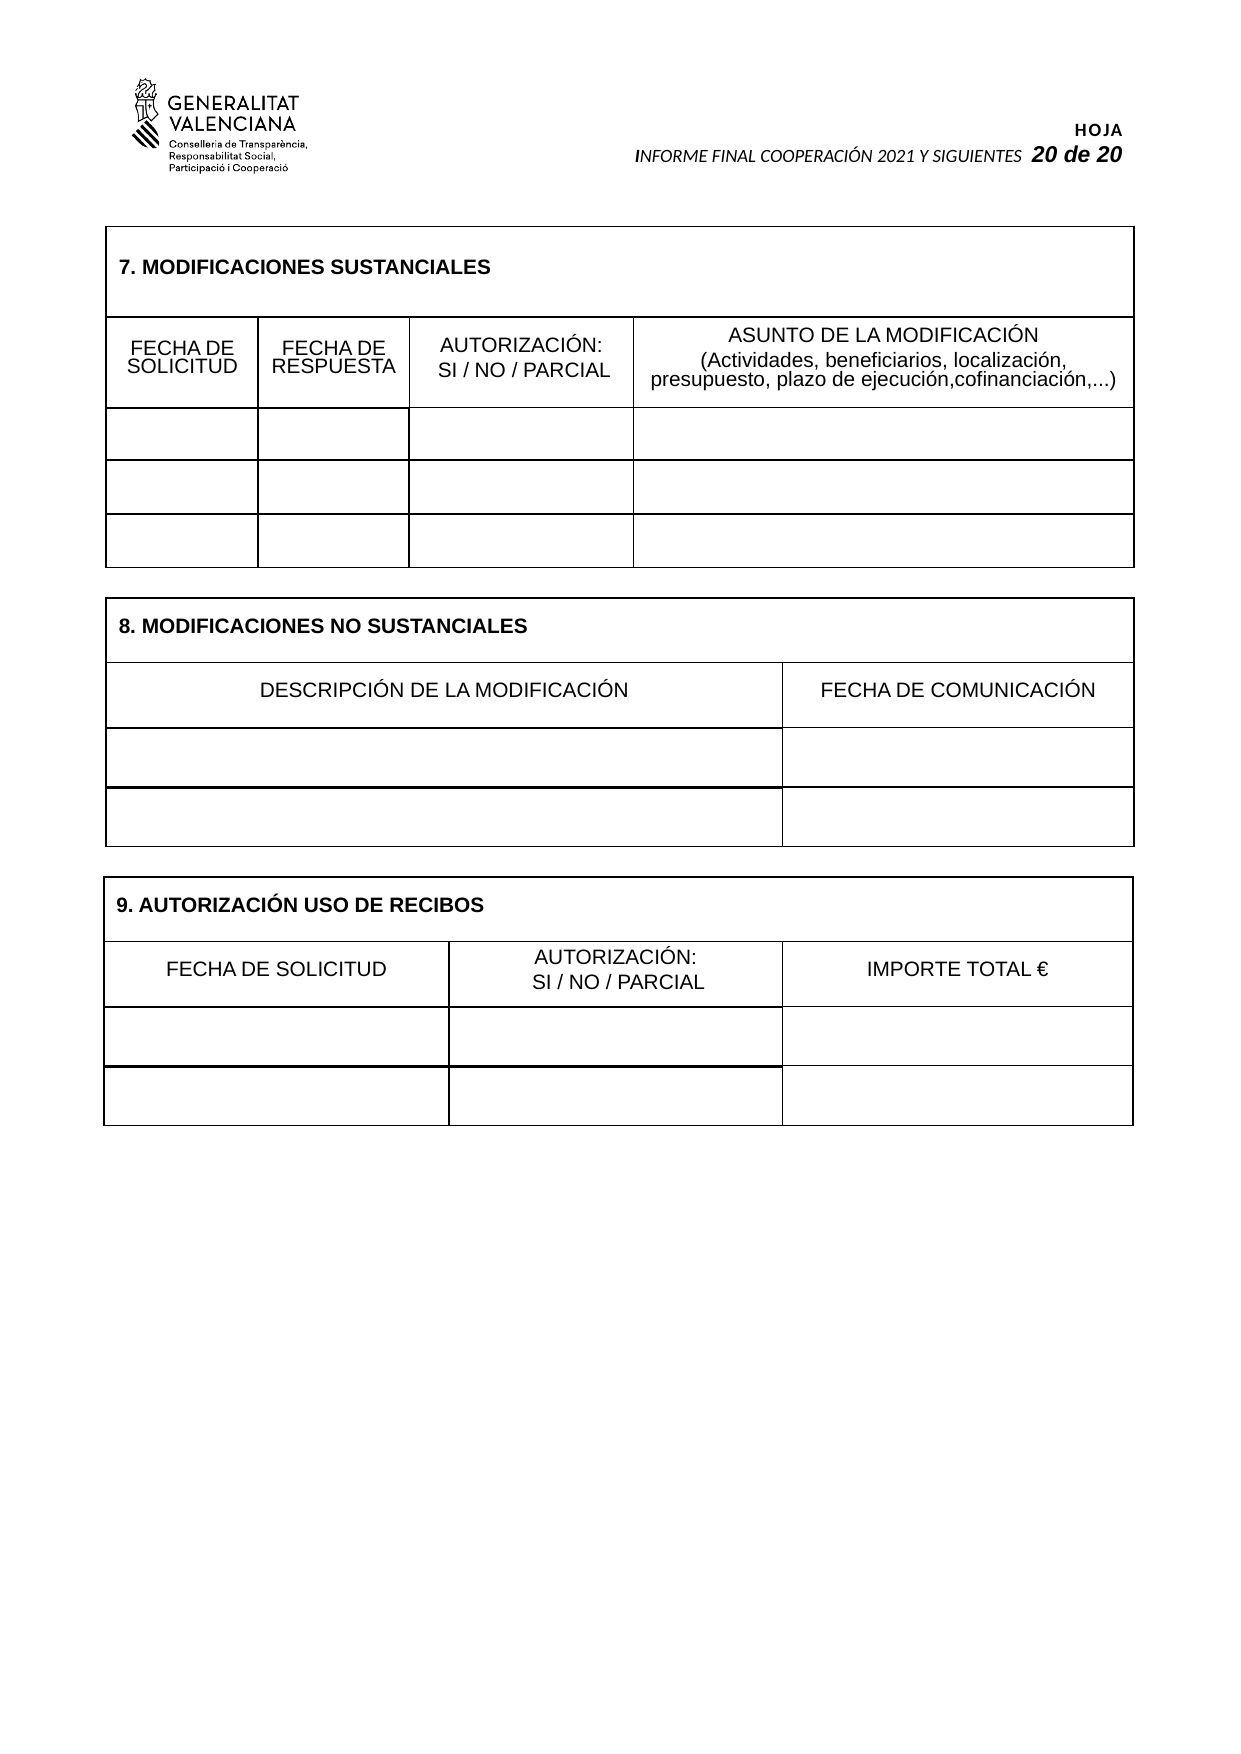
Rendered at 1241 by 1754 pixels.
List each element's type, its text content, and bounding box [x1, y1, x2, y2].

table_cell [634, 515, 1133, 567]
table_cell [783, 1066, 1132, 1125]
table_cell FECHA DE RESPUESTA [259, 318, 409, 407]
table_cell AUTORIZACIÓN: SI / NO / PARCIAL [410, 318, 633, 407]
table_cell [783, 728, 1133, 786]
table_cell [107, 729, 782, 786]
table_cell [634, 408, 1133, 459]
table_cell [450, 1068, 782, 1125]
table_cell FECHA DE COMUNICACIÓN [783, 663, 1133, 727]
table_header 7. MODIFICACIONES SUSTANCIALES [107, 227, 1133, 316]
table_cell [634, 461, 1133, 513]
table_cell [107, 461, 257, 513]
table_cell FECHA DE SOLICITUD [105, 942, 448, 1006]
table_cell [783, 788, 1133, 846]
table_cell [259, 461, 408, 513]
table_cell [410, 461, 633, 513]
table_cell [783, 1007, 1132, 1065]
table_cell [105, 1008, 448, 1065]
table_cell [259, 515, 408, 567]
table_cell [107, 789, 782, 846]
table_cell [107, 409, 257, 459]
table_cell [410, 408, 633, 459]
table_cell IMPORTE TOTAL € [783, 942, 1132, 1006]
table_header 9. AUTORIZACIÓN USO DE RECIBOS [105, 878, 1132, 941]
table_cell [107, 515, 257, 567]
table_cell [410, 515, 633, 567]
table_header 8. MODIFICACIONES NO SUSTANCIALES [107, 599, 1133, 662]
table_cell DESCRIPCIÓN DE LA MODIFICACIÓN [107, 663, 782, 727]
table_cell FECHA DE SOLICITUD [107, 318, 257, 407]
table_cell [259, 409, 408, 459]
table_cell [450, 1008, 782, 1065]
table_cell [105, 1068, 448, 1125]
table_cell ASUNTO DE LA MODIFICACIÓN (Actividades, beneficiarios, localización, presupuesto, plazo de ejecución,cofinanciación,...) [634, 318, 1133, 407]
table_cell AUTORIZACIÓN: SI / NO / PARCIAL [450, 942, 782, 1006]
picture [120, 71, 315, 182]
